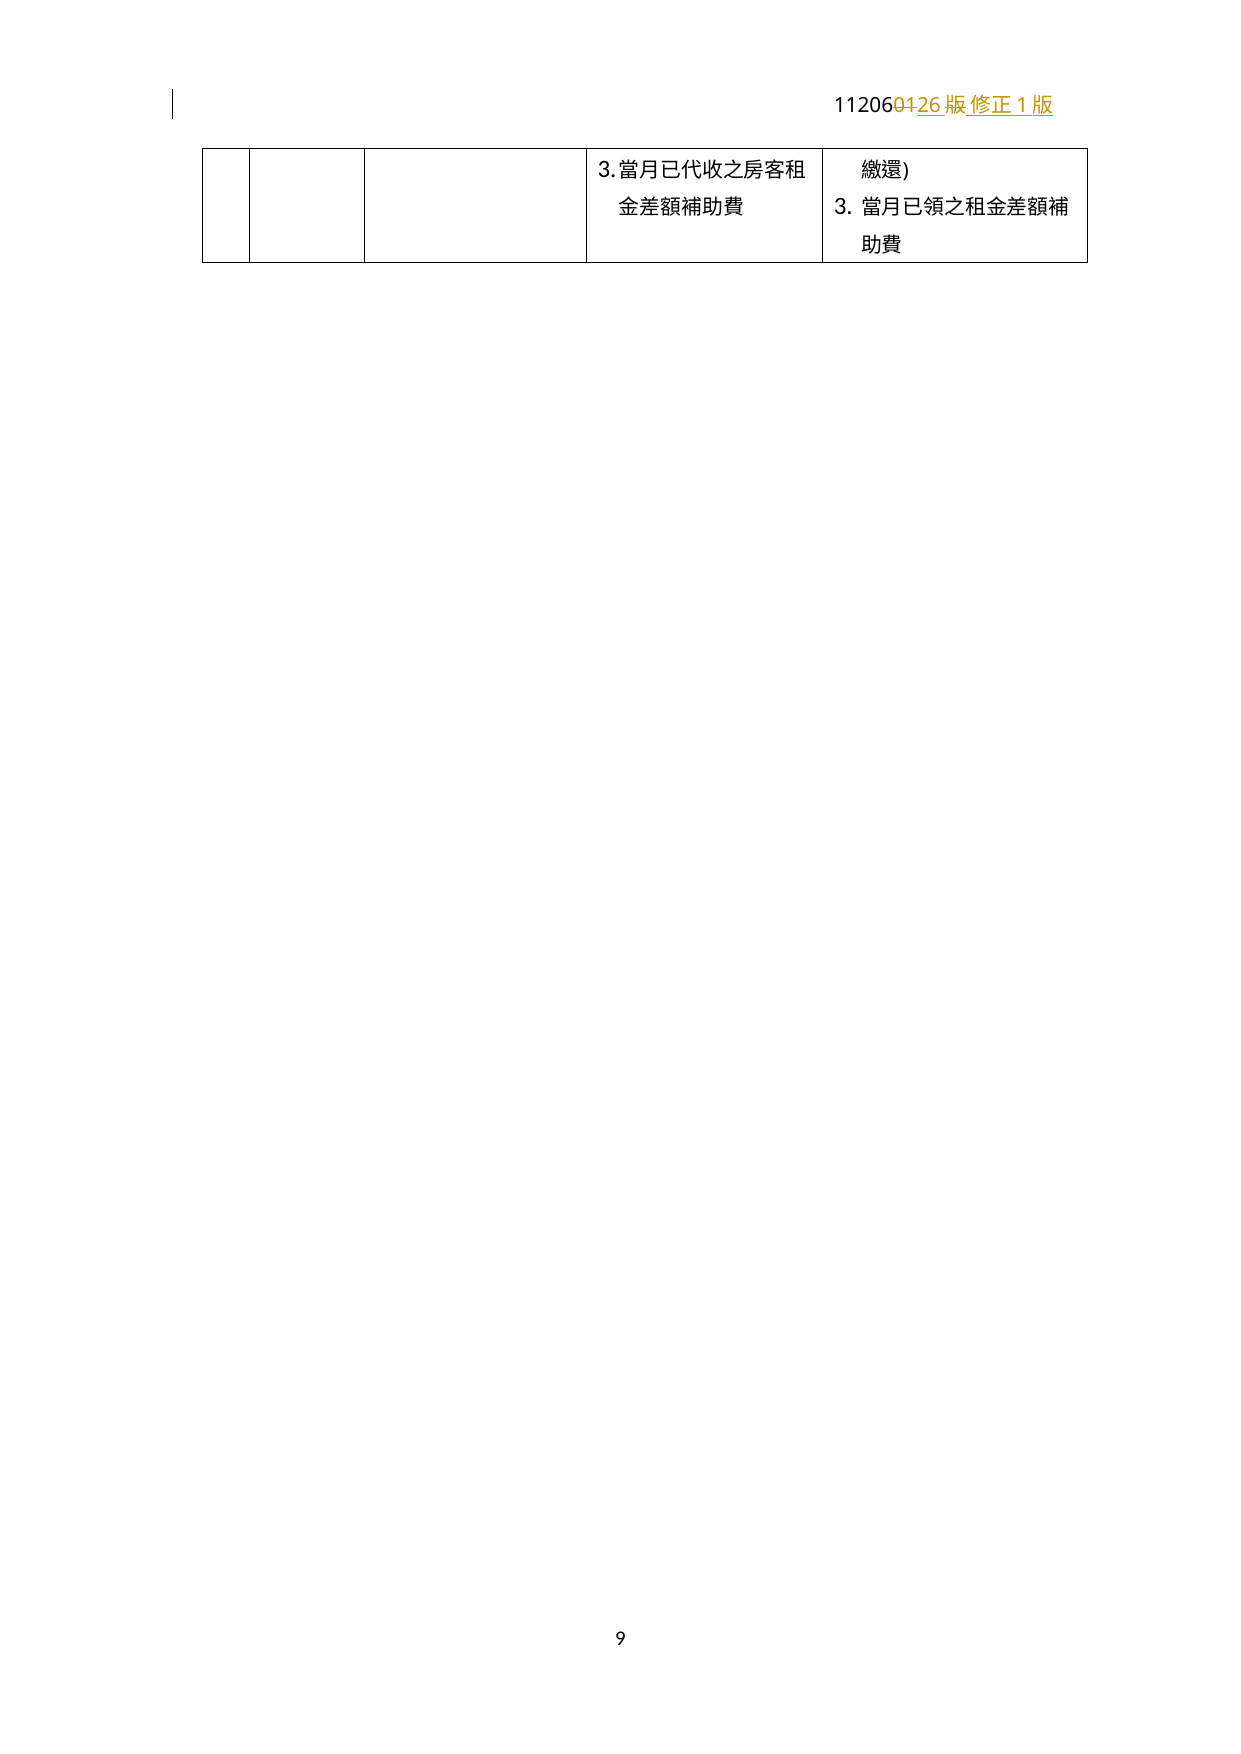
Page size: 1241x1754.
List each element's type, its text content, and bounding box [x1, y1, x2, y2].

table_cell 終止租約應繳還： 當月已領之加碼補助款 已領取之代墊租金(全額繳還) 當月已領之租金差額補助費 [823, 149, 1087, 262]
table_cell [365, 149, 586, 262]
table_cell 終止租約應繳還： 媒合服務費 終約當月管理費 當月已代收之房客租金差額補助費 [587, 149, 822, 262]
table_cell [250, 149, 364, 262]
